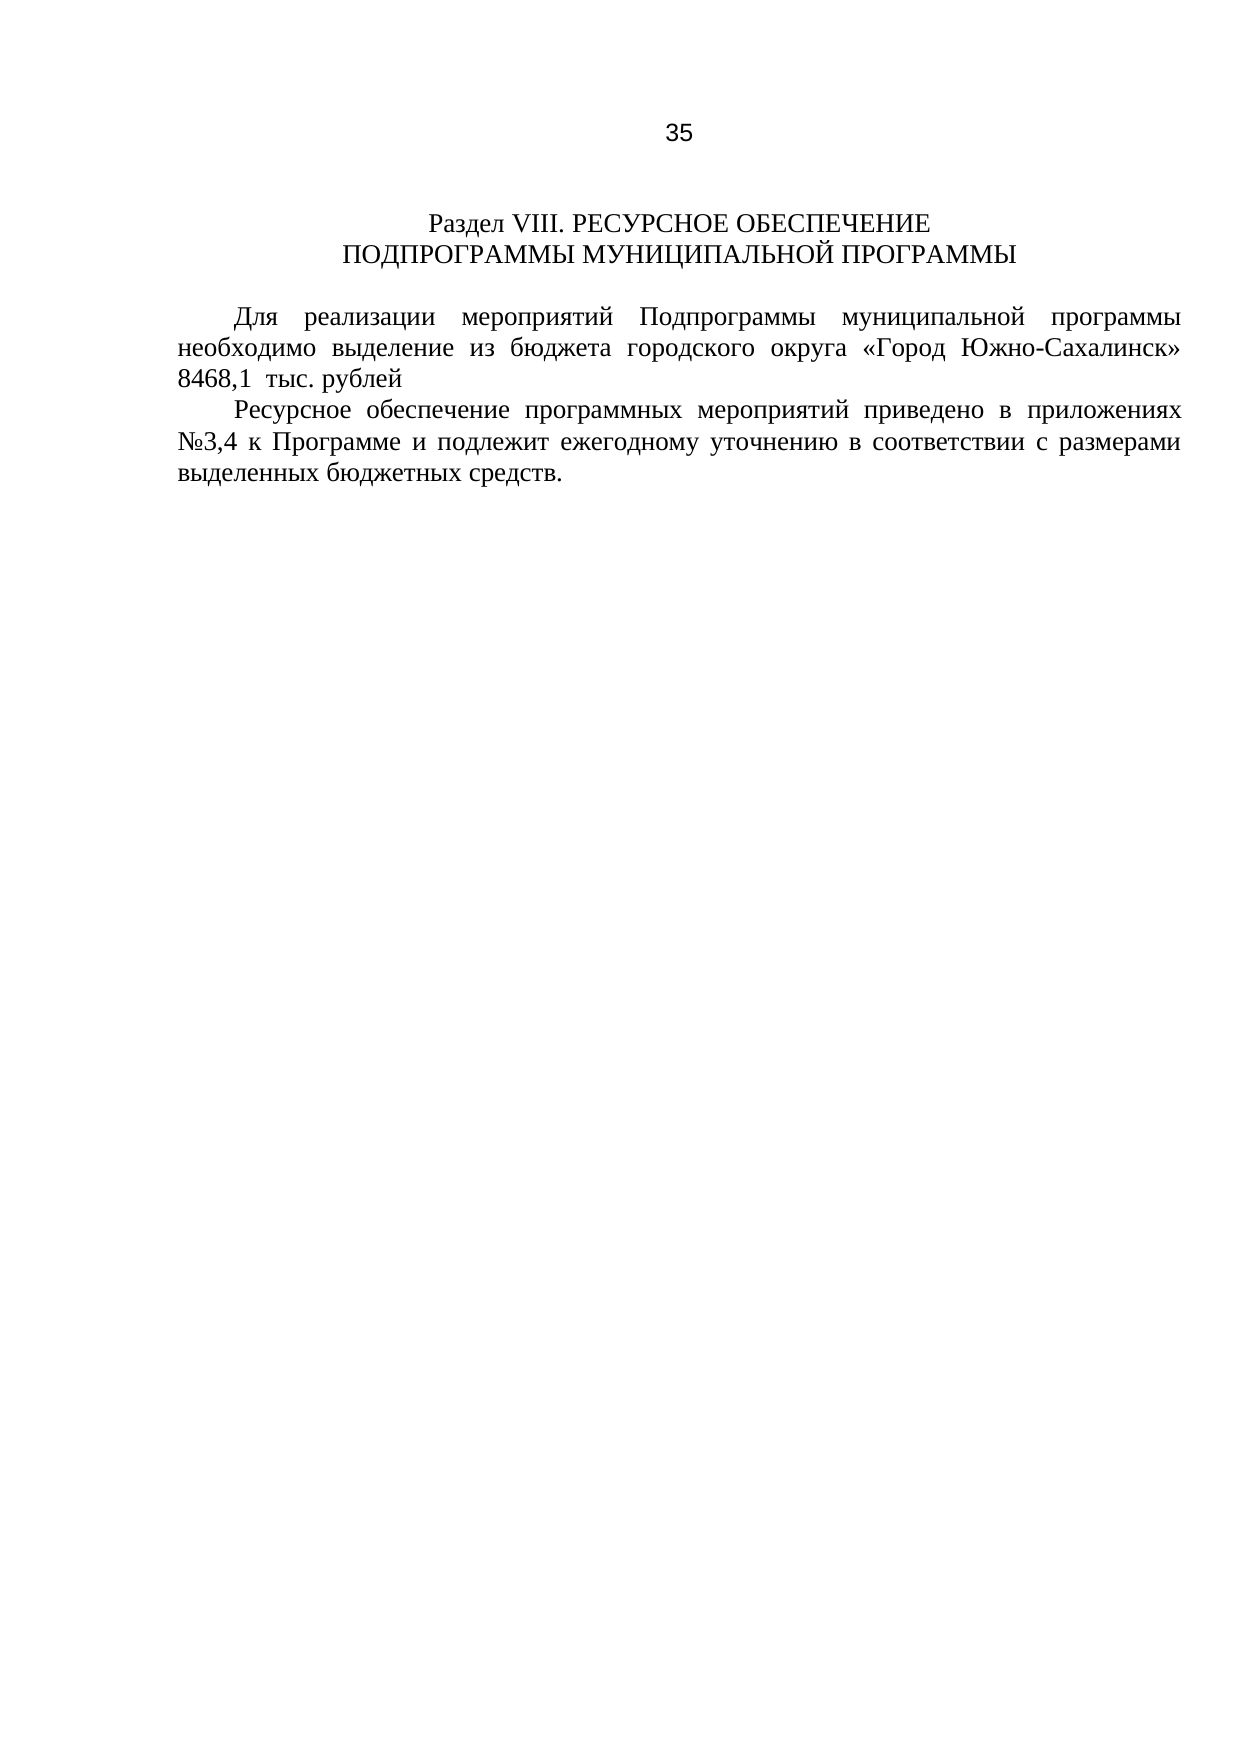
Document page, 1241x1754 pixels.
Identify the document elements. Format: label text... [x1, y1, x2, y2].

text Раздел VIII. РЕСУРСНОЕ ОБЕСПЕЧЕНИЕ [177, 208, 1182, 239]
text Для реализации мероприятий Подпрограммы муниципальной программы необходимо выделение из бюджета городского округа «Город Южно-Сахалинск» 8468,1 тыс. рублей [177, 301, 1182, 394]
text Ресурсное обеспечение программных мероприятий приведено в приложениях №3,4 к Программе и подлежит ежегодному уточнению в соответствии с размерами выделенных бюджетных средств. [177, 394, 1182, 487]
text ПОДПРОГРАММЫ МУНИЦИПАЛЬНОЙ ПРОГРАММЫ [177, 239, 1182, 270]
